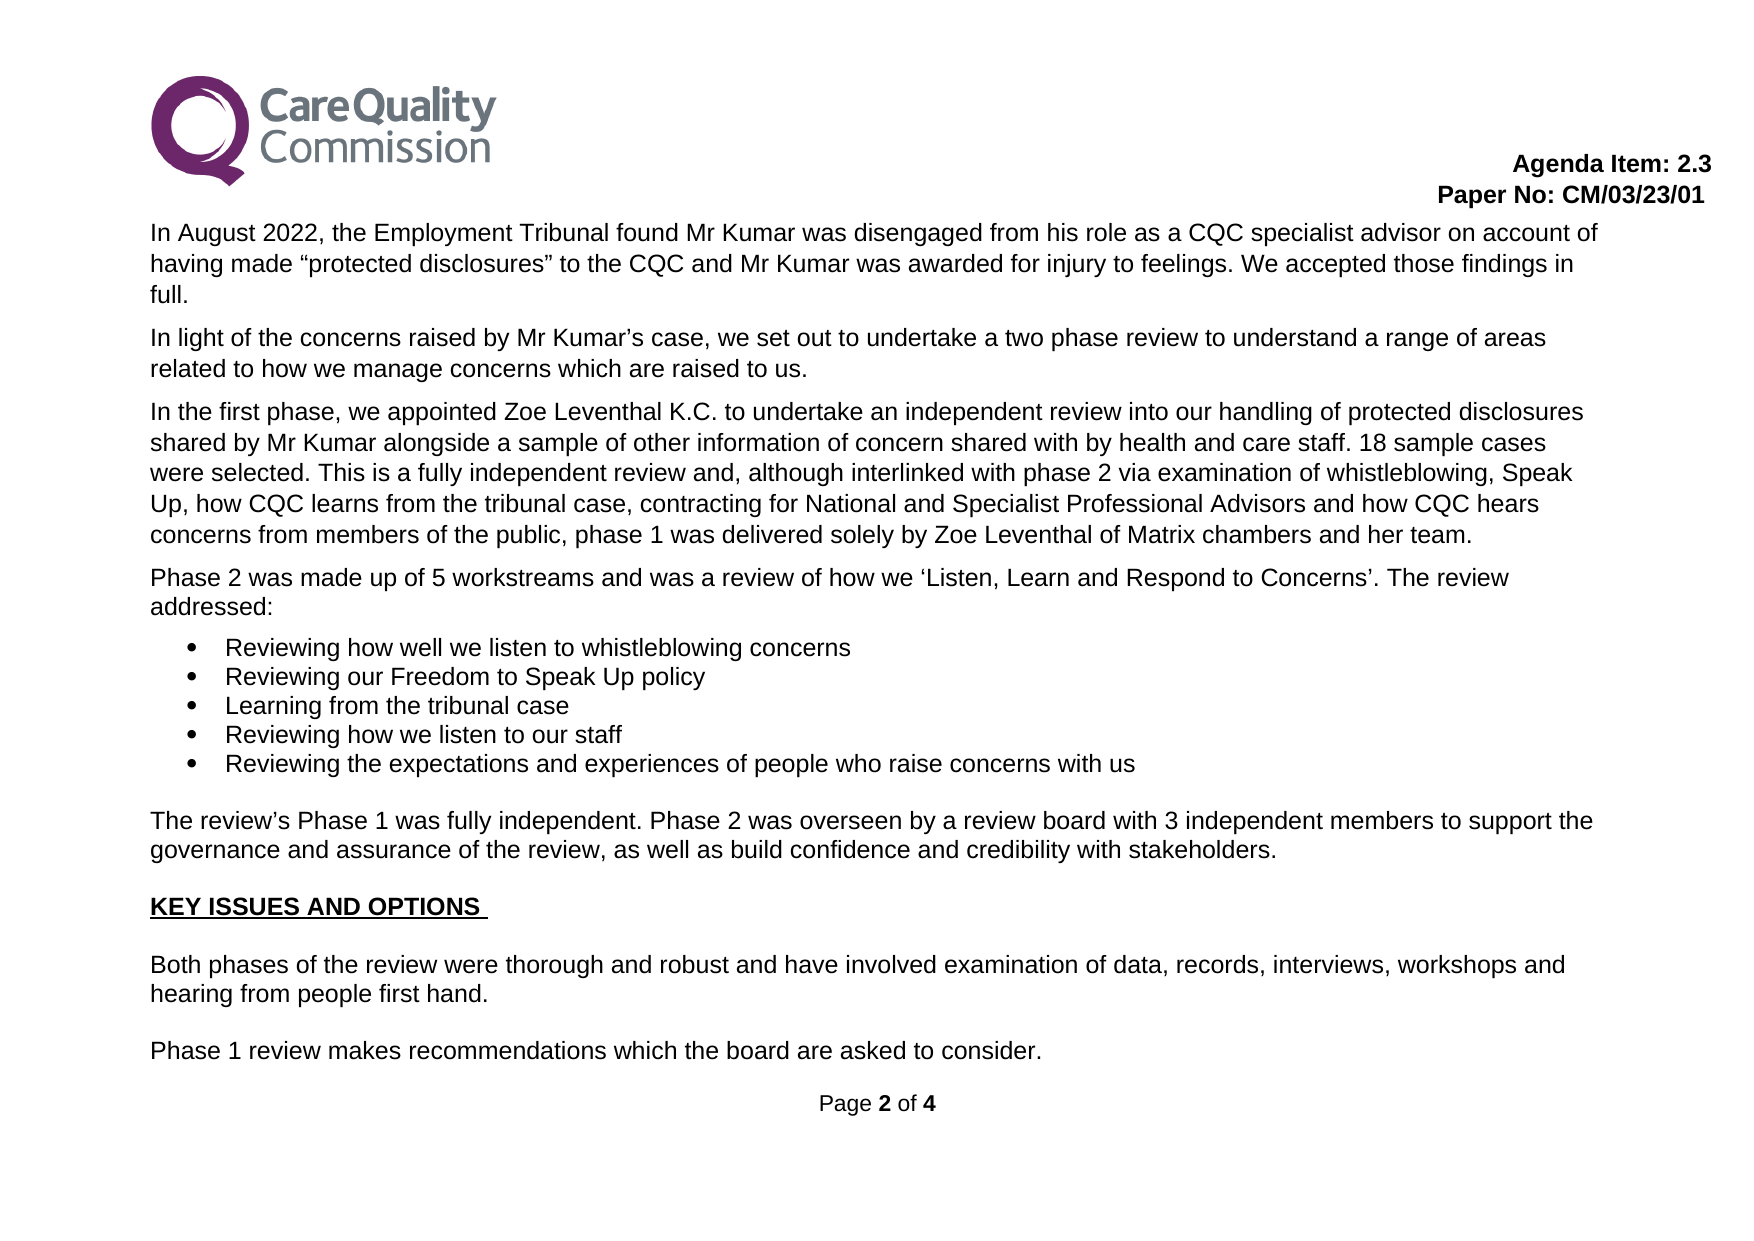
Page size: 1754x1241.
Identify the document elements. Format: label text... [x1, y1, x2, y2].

list Reviewing how well we listen to whistleblowing concerns [187, 633, 1604, 662]
text Both phases of the review were thorough and robust and have involved examination of data, records, interviews, workshops and hearing from people first hand. [150, 950, 1604, 1007]
text In light of the concerns raised by Mr Kumar’s case, we set out to undertake a two phase review to understand a range of areas related to how we manage concerns which are raised to us. [150, 323, 1604, 382]
text In August 2022, the Employment Tribunal found Mr Kumar was disengaged from his role as a CQC specialist advisor on account of having made “protected disclosures” to the CQC and Mr Kumar was awarded for injury to feelings. We accepted those findings in full. [150, 218, 1604, 308]
list Reviewing our Freedom to Speak Up policy [187, 662, 1604, 691]
text Phase 2 was made up of 5 workstreams and was a review of how we ‘Listen, Learn and Respond to Concerns’. The review addressed: [150, 563, 1604, 621]
list Reviewing how we listen to our staff [187, 720, 1604, 748]
text Phase 1 review makes recommendations which the board are asked to consider. [150, 1036, 1604, 1065]
text The review’s Phase 1 was fully independent. Phase 2 was overseen by a review board with 3 independent members to support the governance and assurance of the review, as well as build confidence and credibility with stakeholders. [150, 806, 1604, 864]
list Learning from the tribunal case [187, 691, 1604, 720]
text KEY ISSUES AND OPTIONS [150, 892, 1604, 921]
list Reviewing the expectations and experiences of people who raise concerns with us [187, 748, 1604, 777]
text In the first phase, we appointed Zoe Leventhal K.C. to undertake an independent review into our handling of protected disclosures shared by Mr Kumar alongside a sample of other information of concern shared with by health and care staff. 18 sample cases were selected. This is a fully independent review and, although interlinked with phase 2 via examination of whistleblowing, Speak Up, how CQC learns from the tribunal case, contracting for National and Specialist Professional Advisors and how CQC hears concerns from members of the public, phase 1 was delivered solely by Zoe Leventhal of Matrix chambers and her team. [150, 397, 1604, 549]
